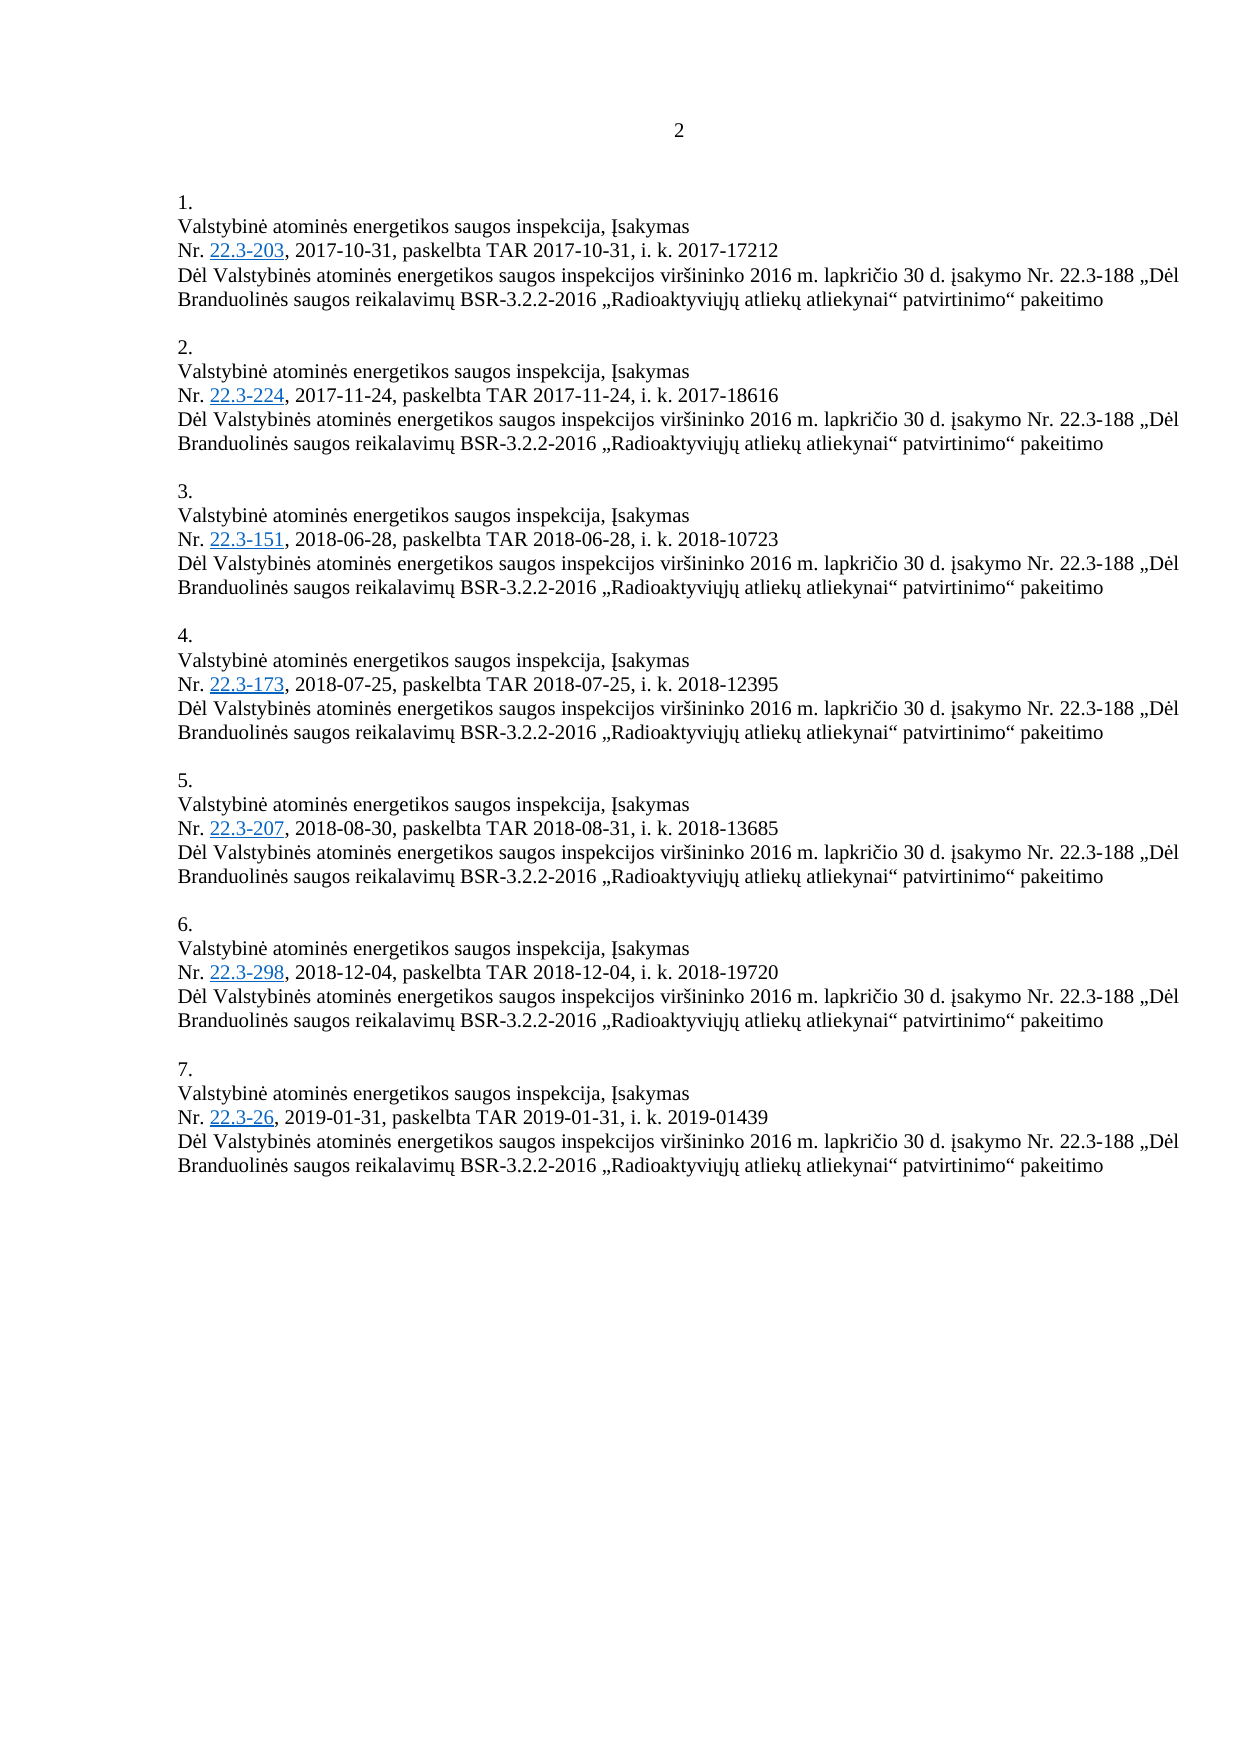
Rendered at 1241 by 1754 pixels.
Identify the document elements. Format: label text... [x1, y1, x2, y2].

text 6. [177, 912, 1181, 936]
text Dėl Valstybinės atominės energetikos saugos inspekcijos viršininko 2016 m. lapkričio 30 d. įsakymo Nr. 22.3-188 „Dėl Branduolinės saugos reikalavimų BSR-3.2.2-2016 „Radioaktyviųjų atliekų atliekynai“ patvirtinimo“ pakeitimo [177, 407, 1181, 455]
text Valstybinė atominės energetikos saugos inspekcija, Įsakymas [177, 792, 1181, 816]
text Valstybinė atominės energetikos saugos inspekcija, Įsakymas [177, 214, 1181, 238]
text Valstybinė atominės energetikos saugos inspekcija, Įsakymas [177, 1081, 1181, 1105]
text Nr. 22.3-173, 2018-07-25, paskelbta TAR 2018-07-25, i. k. 2018-12395 [177, 672, 1181, 696]
text 3. [177, 479, 1181, 503]
text Nr. 22.3-298, 2018-12-04, paskelbta TAR 2018-12-04, i. k. 2018-19720 [177, 960, 1181, 984]
text Nr. 22.3-203, 2017-10-31, paskelbta TAR 2017-10-31, i. k. 2017-17212 [177, 238, 1181, 262]
text Dėl Valstybinės atominės energetikos saugos inspekcijos viršininko 2016 m. lapkričio 30 d. įsakymo Nr. 22.3-188 „Dėl Branduolinės saugos reikalavimų BSR-3.2.2-2016 „Radioaktyviųjų atliekų atliekynai“ patvirtinimo“ pakeitimo [177, 840, 1181, 888]
text 4. [177, 623, 1181, 647]
text Dėl Valstybinės atominės energetikos saugos inspekcijos viršininko 2016 m. lapkričio 30 d. įsakymo Nr. 22.3-188 „Dėl Branduolinės saugos reikalavimų BSR-3.2.2-2016 „Radioaktyviųjų atliekų atliekynai“ patvirtinimo“ pakeitimo [177, 1129, 1181, 1177]
text Dėl Valstybinės atominės energetikos saugos inspekcijos viršininko 2016 m. lapkričio 30 d. įsakymo Nr. 22.3-188 „Dėl Branduolinės saugos reikalavimų BSR-3.2.2-2016 „Radioaktyviųjų atliekų atliekynai“ patvirtinimo“ pakeitimo [177, 262, 1181, 311]
text Valstybinė atominės energetikos saugos inspekcija, Įsakymas [177, 359, 1181, 383]
text Nr. 22.3-151, 2018-06-28, paskelbta TAR 2018-06-28, i. k. 2018-10723 [177, 527, 1181, 551]
text Nr. 22.3-224, 2017-11-24, paskelbta TAR 2017-11-24, i. k. 2017-18616 [177, 383, 1181, 407]
text Nr. 22.3-26, 2019-01-31, paskelbta TAR 2019-01-31, i. k. 2019-01439 [177, 1105, 1181, 1129]
text Dėl Valstybinės atominės energetikos saugos inspekcijos viršininko 2016 m. lapkričio 30 d. įsakymo Nr. 22.3-188 „Dėl Branduolinės saugos reikalavimų BSR-3.2.2-2016 „Radioaktyviųjų atliekų atliekynai“ patvirtinimo“ pakeitimo [177, 696, 1181, 744]
text Nr. 22.3-207, 2018-08-30, paskelbta TAR 2018-08-31, i. k. 2018-13685 [177, 816, 1181, 840]
text Valstybinė atominės energetikos saugos inspekcija, Įsakymas [177, 936, 1181, 960]
text Dėl Valstybinės atominės energetikos saugos inspekcijos viršininko 2016 m. lapkričio 30 d. įsakymo Nr. 22.3-188 „Dėl Branduolinės saugos reikalavimų BSR-3.2.2-2016 „Radioaktyviųjų atliekų atliekynai“ patvirtinimo“ pakeitimo [177, 984, 1181, 1032]
text Valstybinė atominės energetikos saugos inspekcija, Įsakymas [177, 503, 1181, 527]
text 5. [177, 768, 1181, 792]
text Valstybinė atominės energetikos saugos inspekcija, Įsakymas [177, 647, 1181, 672]
text 2. [177, 335, 1181, 359]
text 7. [177, 1057, 1181, 1081]
text 1. [177, 190, 1181, 214]
text Dėl Valstybinės atominės energetikos saugos inspekcijos viršininko 2016 m. lapkričio 30 d. įsakymo Nr. 22.3-188 „Dėl Branduolinės saugos reikalavimų BSR-3.2.2-2016 „Radioaktyviųjų atliekų atliekynai“ patvirtinimo“ pakeitimo [177, 551, 1181, 599]
